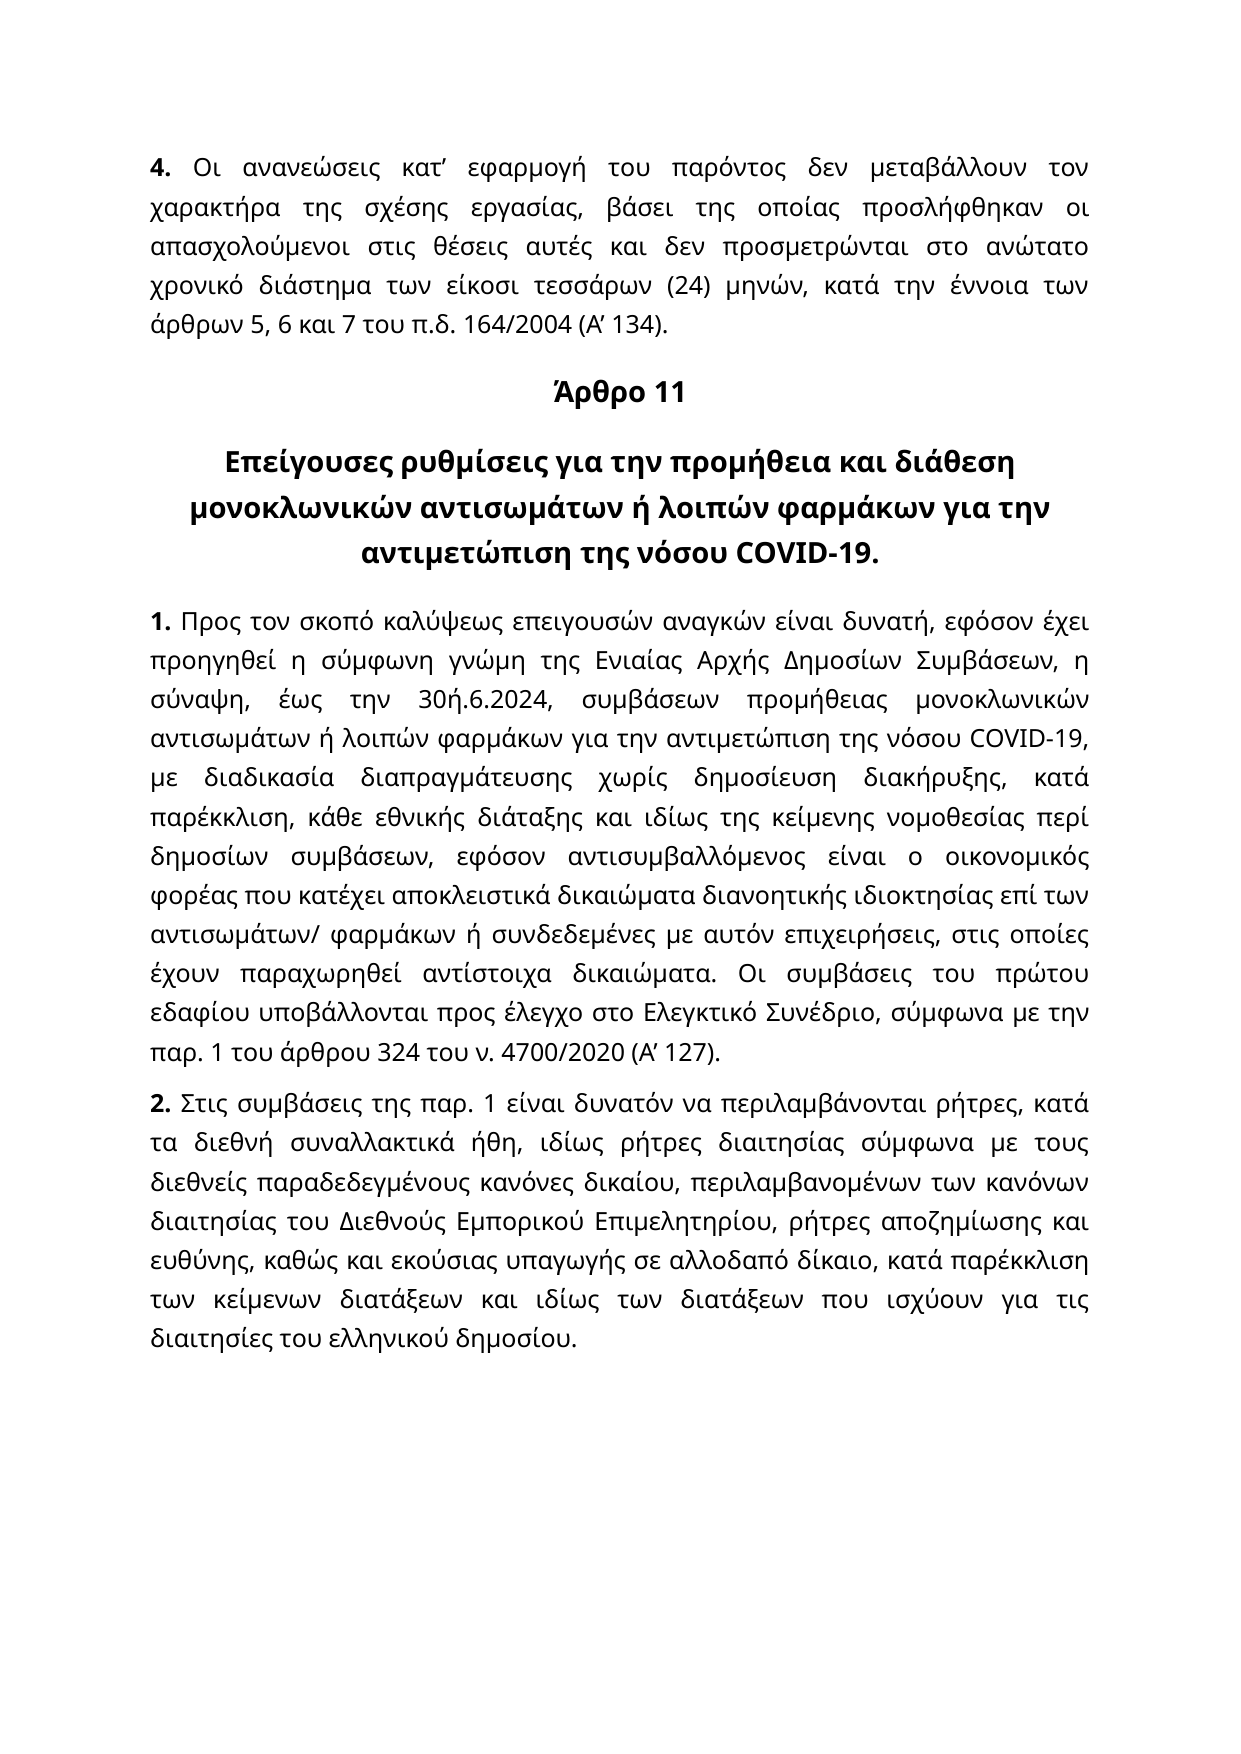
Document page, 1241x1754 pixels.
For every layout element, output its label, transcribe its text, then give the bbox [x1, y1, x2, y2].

text 2. Στις συμβάσεις της παρ. 1 είναι δυνατόν να περιλαμβάνονται ρήτρες, κατά τα διεθνή συναλλακτικά ήθη, ιδίως ρήτρες διαιτησίας σύμφωνα με τους διεθνείς παραδεδεγμένους κανόνες δικαίου, περιλαμβανομένων των κανόνων διαιτησίας του Διεθνούς Εμπορικού Επιμελητηρίου, ρήτρες αποζημίωσης και ευθύνης, καθώς και εκούσιας υπαγωγής σε αλλοδαπό δίκαιο, κατά παρέκκλιση των κείμενων διατάξεων και ιδίως των διατάξεων που ισχύουν για τις διαιτησίες του ελληνικού δημοσίου. [150, 1086, 1090, 1355]
text 1. Προς τον σκοπό καλύψεως επειγουσών αναγκών είναι δυνατή, εφόσον έχει προηγηθεί η σύμφωνη γνώμη της Ενιαίας Αρχής Δημοσίων Συμβάσεων, η σύναψη, έως την 30ή.6.2024, συμβάσεων προμήθειας μονοκλωνικών αντισωμάτων ή λοιπών φαρμάκων για την αντιμετώπιση της νόσου COVID-19, με διαδικασία διαπραγμάτευσης χωρίς δημοσίευση διακήρυξης, κατά παρέκκλιση, κάθε εθνικής διάταξης και ιδίως της κείμενης νομοθεσίας περί δημοσίων συμβάσεων, εφόσον αντισυμβαλλόμενος είναι ο οικονομικός φορέας που κατέχει αποκλειστικά δικαιώματα διανοητικής ιδιοκτησίας επί των αντισωμάτων/ φαρμάκων ή συνδεδεμένες με αυτόν επιχειρήσεις, στις οποίες έχουν παραχωρηθεί αντίστοιχα δικαιώματα. Οι συμβάσεις του πρώτου εδαφίου υποβάλλονται προς έλεγχο στο Ελεγκτικό Συνέδριο, σύμφωνα με την παρ. 1 του άρθρου 324 του ν. 4700/2020 (Α’ 127). [150, 603, 1090, 1068]
subtitle Επείγουσες ρυθμίσεις για την προμήθεια και διάθεση μονοκλωνικών αντισωμάτων ή λοιπών φαρμάκων για την αντιμετώπιση της νόσου COVID-19. [150, 441, 1090, 572]
text 4. Οι ανανεώσεις κατ’ εφαρμογή του παρόντος δεν μεταβάλλουν τον χαρακτήρα της σχέσης εργασίας, βάσει της οποίας προσλήφθηκαν οι απασχολούμενοι στις θέσεις αυτές και δεν προσμετρώνται στο ανώτατο χρονικό διάστημα των είκοσι τεσσάρων (24) μηνών, κατά την έννοια των άρθρων 5, 6 και 7 του π.δ. 164/2004 (Α’ 134). [150, 150, 1090, 341]
subtitle Άρθρο 11 [150, 371, 1090, 411]
